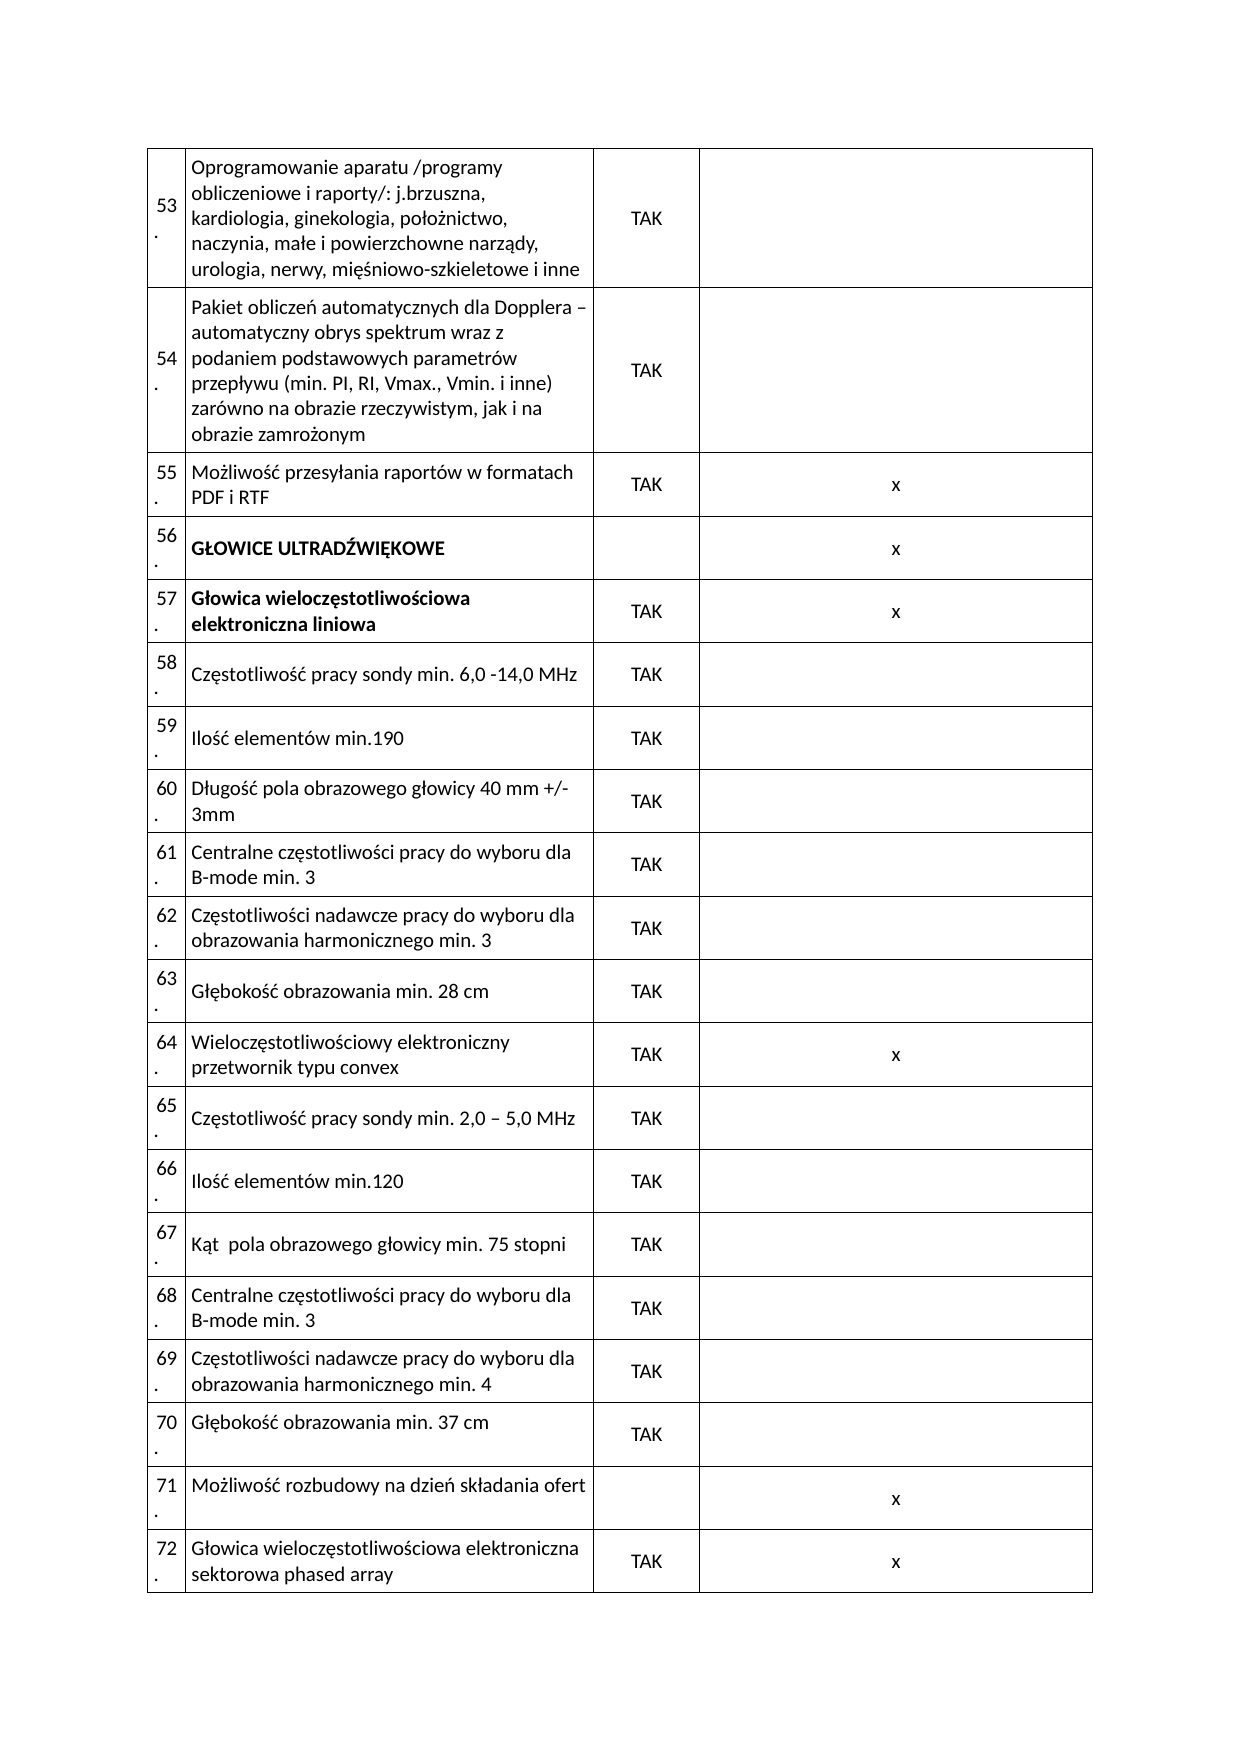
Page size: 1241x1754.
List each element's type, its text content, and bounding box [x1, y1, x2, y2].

table_cell Głębokość obrazowania min. 37 cm [186, 1403, 593, 1466]
table_cell [700, 1087, 1092, 1149]
table_cell [148, 517, 185, 579]
table_cell x [700, 453, 1092, 516]
table_cell [700, 149, 1092, 287]
table_cell Wieloczęstotliwościowy elektroniczny przetwornik typu convex [186, 1023, 593, 1086]
table_cell [148, 1530, 185, 1592]
table_cell [148, 1213, 185, 1276]
table_cell [148, 833, 185, 896]
table_cell Głowica wieloczęstotliwościowa elektroniczna liniowa [186, 580, 593, 642]
table_cell TAK [594, 288, 699, 452]
table_cell x [700, 517, 1092, 579]
table_cell Kąt pola obrazowego głowicy min. 75 stopni [186, 1213, 593, 1276]
table_cell [148, 770, 185, 832]
table_cell TAK [594, 833, 699, 896]
table_cell Częstotliwości nadawcze pracy do wyboru dla obrazowania harmonicznego min. 4 [186, 1340, 593, 1402]
table_cell Możliwość przesyłania raportów w formatach PDF i RTF [186, 453, 593, 516]
table_cell TAK [594, 1023, 699, 1086]
table_cell [148, 453, 185, 516]
table_cell x [700, 580, 1092, 642]
table_cell Centralne częstotliwości pracy do wyboru dla B-mode min. 3 [186, 833, 593, 896]
table_cell Ilość elementów min.120 [186, 1150, 593, 1212]
table_cell Częstotliwość pracy sondy min. 2,0 – 5,0 MHz [186, 1087, 593, 1149]
table_cell [148, 897, 185, 959]
table_cell TAK [594, 1530, 699, 1592]
table_cell x [700, 1467, 1092, 1529]
table_cell [148, 1023, 185, 1086]
table_cell [700, 643, 1092, 706]
table_cell [148, 1277, 185, 1339]
table_cell [700, 897, 1092, 959]
table_cell [148, 1087, 185, 1149]
table_cell TAK [594, 1150, 699, 1212]
table_cell TAK [594, 1213, 699, 1276]
table_cell Centralne częstotliwości pracy do wyboru dla B-mode min. 3 [186, 1277, 593, 1339]
table_cell TAK [594, 960, 699, 1022]
table_cell TAK [594, 707, 699, 769]
table_cell TAK [594, 1403, 699, 1466]
table_cell TAK [594, 897, 699, 959]
table_cell TAK [594, 1340, 699, 1402]
table_cell [148, 643, 185, 706]
table_cell [700, 707, 1092, 769]
table_cell Częstotliwość pracy sondy min. 6,0 -14,0 MHz [186, 643, 593, 706]
table_cell Długość pola obrazowego głowicy 40 mm +/- 3mm [186, 770, 593, 832]
table_cell Częstotliwości nadawcze pracy do wyboru dla obrazowania harmonicznego min. 3 [186, 897, 593, 959]
table_cell [700, 1340, 1092, 1402]
table_cell [148, 1403, 185, 1466]
table_cell GŁOWICE ULTRADŹWIĘKOWE [186, 517, 593, 579]
table_cell Głębokość obrazowania min. 28 cm [186, 960, 593, 1022]
table_cell TAK [594, 1277, 699, 1339]
table_cell x [700, 1023, 1092, 1086]
table_cell [148, 288, 185, 452]
table_cell Ilość elementów min.190 [186, 707, 593, 769]
table_cell [700, 1150, 1092, 1212]
table_cell [148, 1467, 185, 1529]
table_cell TAK [594, 453, 699, 516]
table_cell [594, 1467, 699, 1529]
table_cell [148, 707, 185, 769]
table_cell [700, 1277, 1092, 1339]
table_cell [700, 960, 1092, 1022]
table_cell [700, 770, 1092, 832]
table_cell [148, 1150, 185, 1212]
table_cell [594, 517, 699, 579]
table_cell TAK [594, 770, 699, 832]
table_cell Głowica wieloczęstotliwościowa elektroniczna sektorowa phased array [186, 1530, 593, 1592]
table_cell [700, 1213, 1092, 1276]
table_cell x [700, 1530, 1092, 1592]
table_cell [700, 1403, 1092, 1466]
table_cell [148, 149, 185, 287]
table_cell TAK [594, 643, 699, 706]
table_cell Pakiet obliczeń automatycznych dla Dopplera – automatyczny obrys spektrum wraz z podaniem podstawowych parametrów przepływu (min. PI, RI, Vmax., Vmin. i inne) zarówno na obrazie rzeczywistym, jak i na obrazie zamrożonym [186, 288, 593, 452]
table_cell TAK [594, 580, 699, 642]
table_cell Możliwość rozbudowy na dzień składania ofert [186, 1467, 593, 1529]
table_cell [700, 833, 1092, 896]
table_cell TAK [594, 1087, 699, 1149]
table_cell [148, 1340, 185, 1402]
table_cell [148, 580, 185, 642]
table_cell [148, 960, 185, 1022]
table_cell TAK [594, 149, 699, 287]
table_cell Oprogramowanie aparatu /programy obliczeniowe i raporty/: j.brzuszna, kardiologia, ginekologia, położnictwo, naczynia, małe i powierzchowne narządy, urologia, nerwy, mięśniowo-szkieletowe i inne [186, 149, 593, 287]
table_cell [700, 288, 1092, 452]
